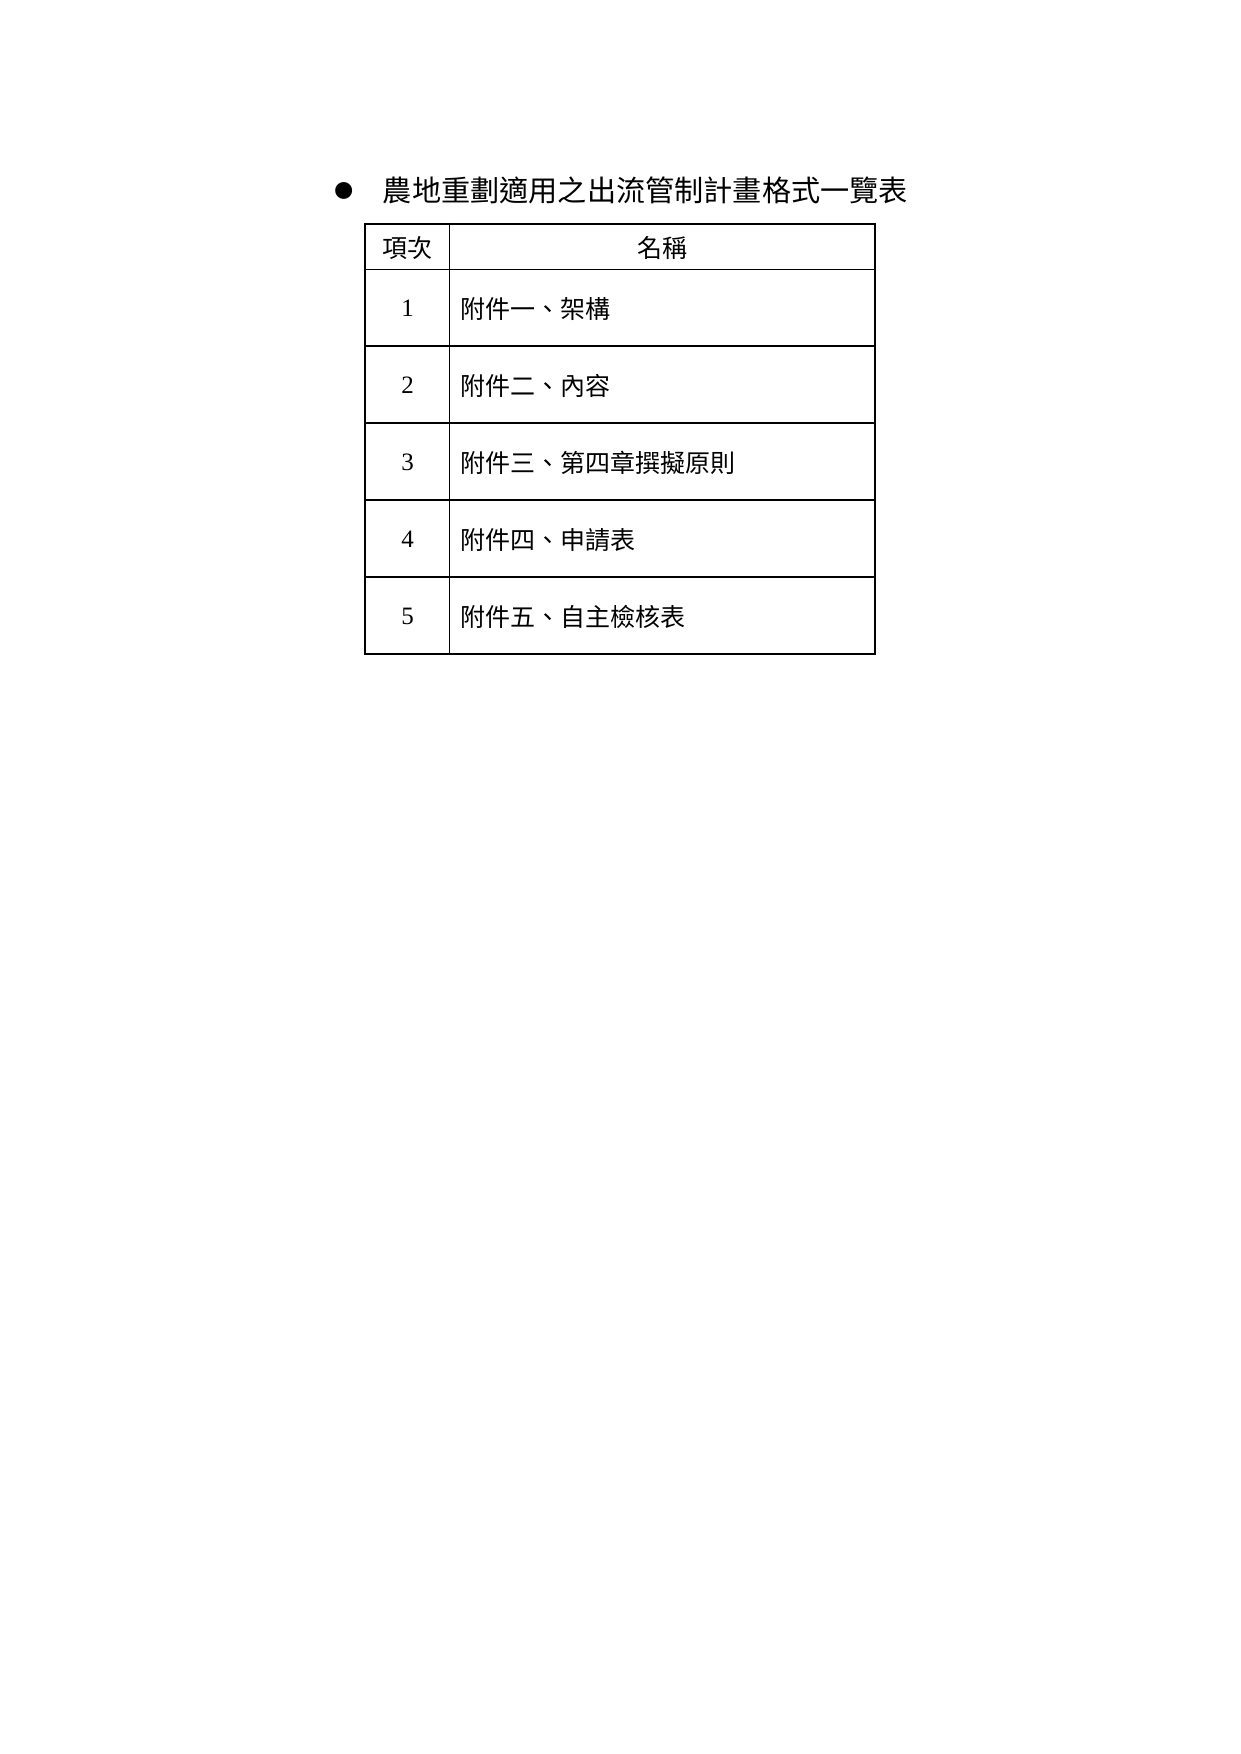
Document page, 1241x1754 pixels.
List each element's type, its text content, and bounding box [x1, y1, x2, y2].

table_header 項次 [366, 225, 449, 268]
list 農地重劃適用之出流管制計畫格式一覽表 [148, 160, 1092, 210]
table_cell 附件一、架構 [450, 270, 874, 345]
table_cell 附件二、內容 [450, 347, 874, 422]
table_cell 2 [366, 347, 449, 422]
table_cell 1 [366, 270, 449, 345]
table_cell 5 [366, 578, 449, 653]
table_cell 附件三、第四章撰擬原則 [450, 424, 874, 499]
table_cell 附件四、申請表 [450, 501, 874, 576]
table_cell 附件五、自主檢核表 [450, 578, 874, 653]
table_cell 3 [366, 424, 449, 499]
table_cell 4 [366, 501, 449, 576]
table_header 名稱 [450, 225, 874, 268]
